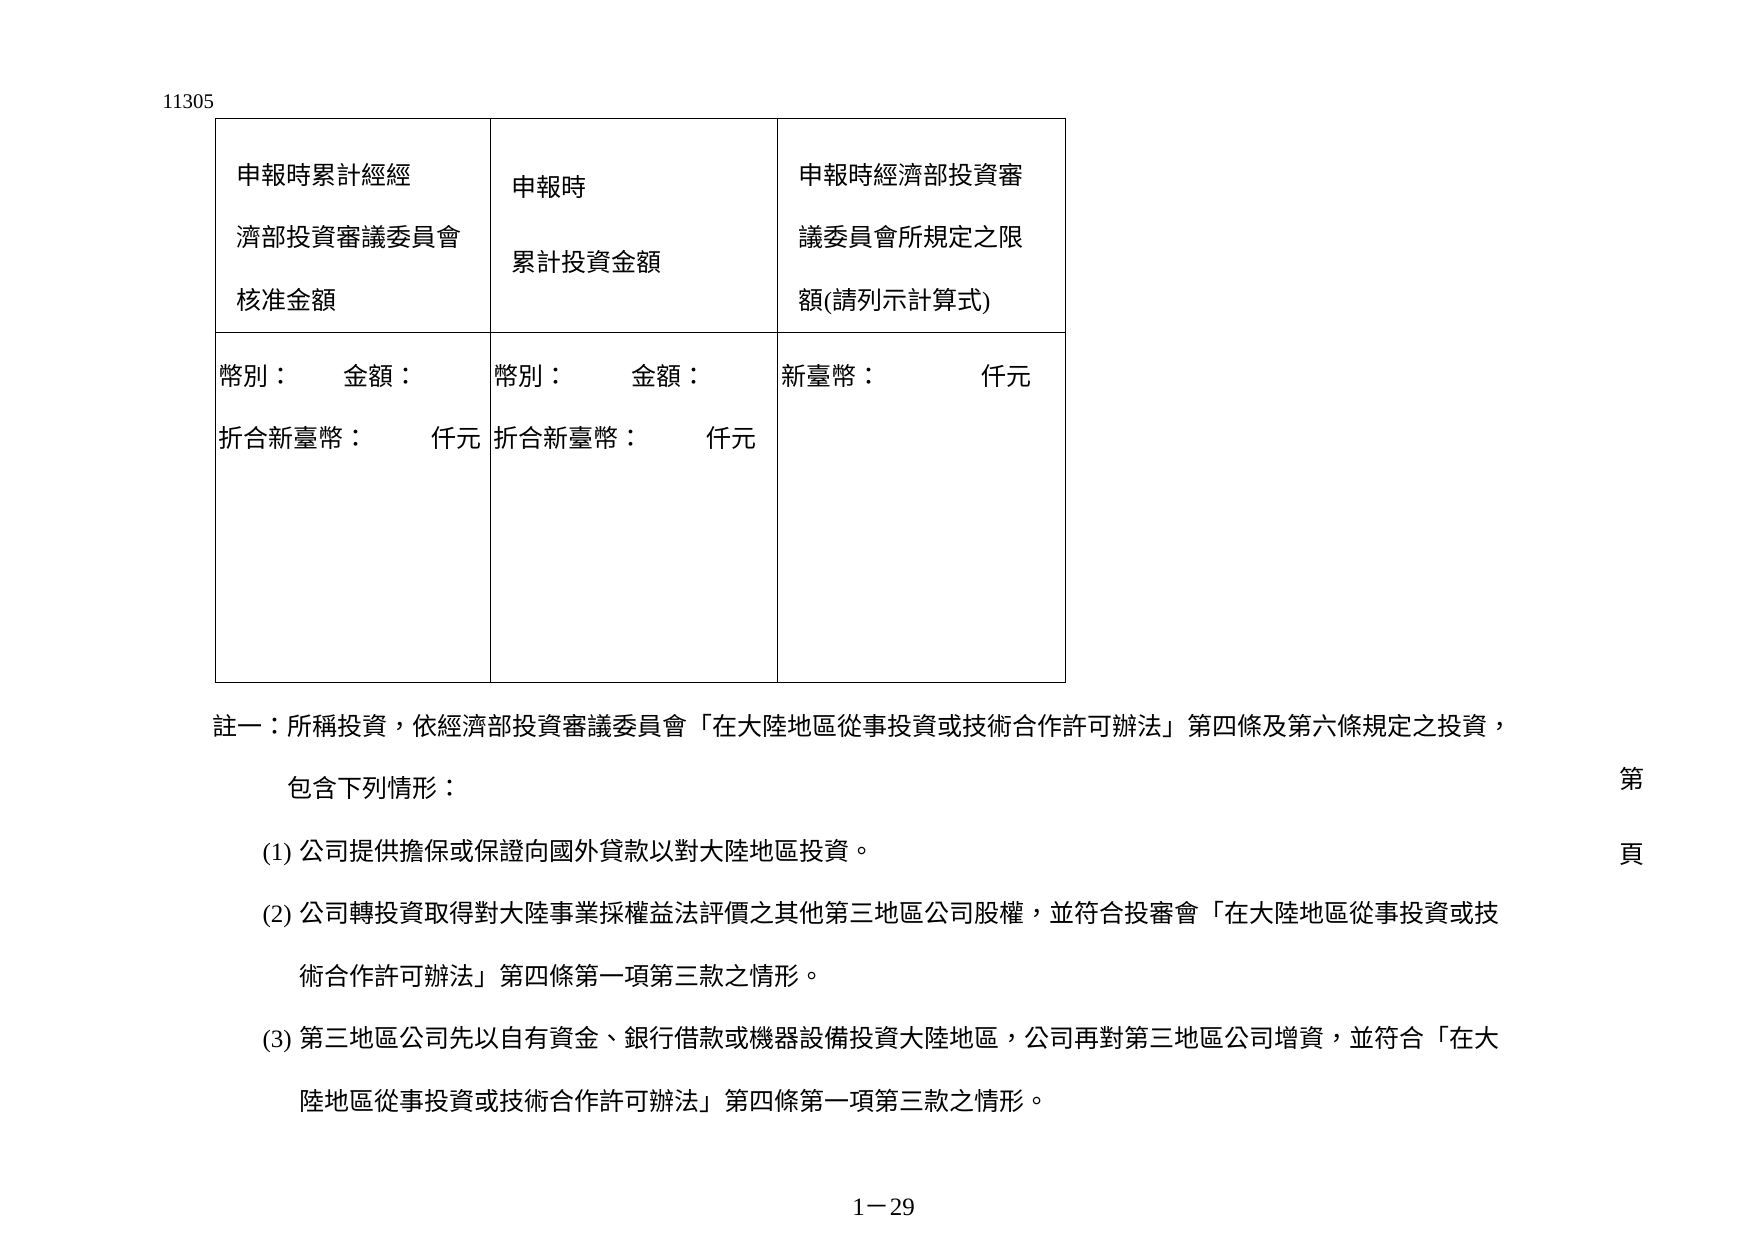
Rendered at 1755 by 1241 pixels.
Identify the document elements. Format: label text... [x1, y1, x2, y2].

text 第 頁 [1614, 766, 1650, 867]
table_header [1066, 118, 1628, 682]
table_cell 新臺幣： 仟元 [778, 333, 1065, 682]
text [1595, 751, 1657, 882]
table_cell 幣別： 金額： 折合新臺幣： 仟元 [491, 333, 777, 682]
table_header 申報時 累計投資金額 [491, 119, 777, 332]
list 公司轉投資取得對大陸事業採權益法評價之其他第三地區公司股權，並符合投審會「在大陸地區從事投資或技術合作許可辦法」第四條第一項第三款之情形。 [262, 870, 1513, 995]
text 註一：所稱投資，依經濟部投資審議委員會「在大陸地區從事投資或技術合作許可辦法」第四條及第六條規定之投資，包含下列情形： [212, 683, 1513, 808]
list 公司提供擔保或保證向國外貸款以對大陸地區投資。 [262, 808, 1595, 870]
table_header 申報時經濟部投資審議委員會所規定之限額(請列示計算式) [778, 119, 1065, 332]
table_header 申報時累計經經 濟部投資審議委員會 核准金額 [216, 119, 490, 332]
table_cell 幣別： 金額： 折合新臺幣： 仟元 [216, 333, 490, 682]
list 第三地區公司先以自有資金、銀行借款或機器設備投資大陸地區，公司再對第三地區公司增資，並符合「在大陸地區從事投資或技術合作許可辦法」第四條第一項第三款之情形。 [262, 995, 1513, 1120]
